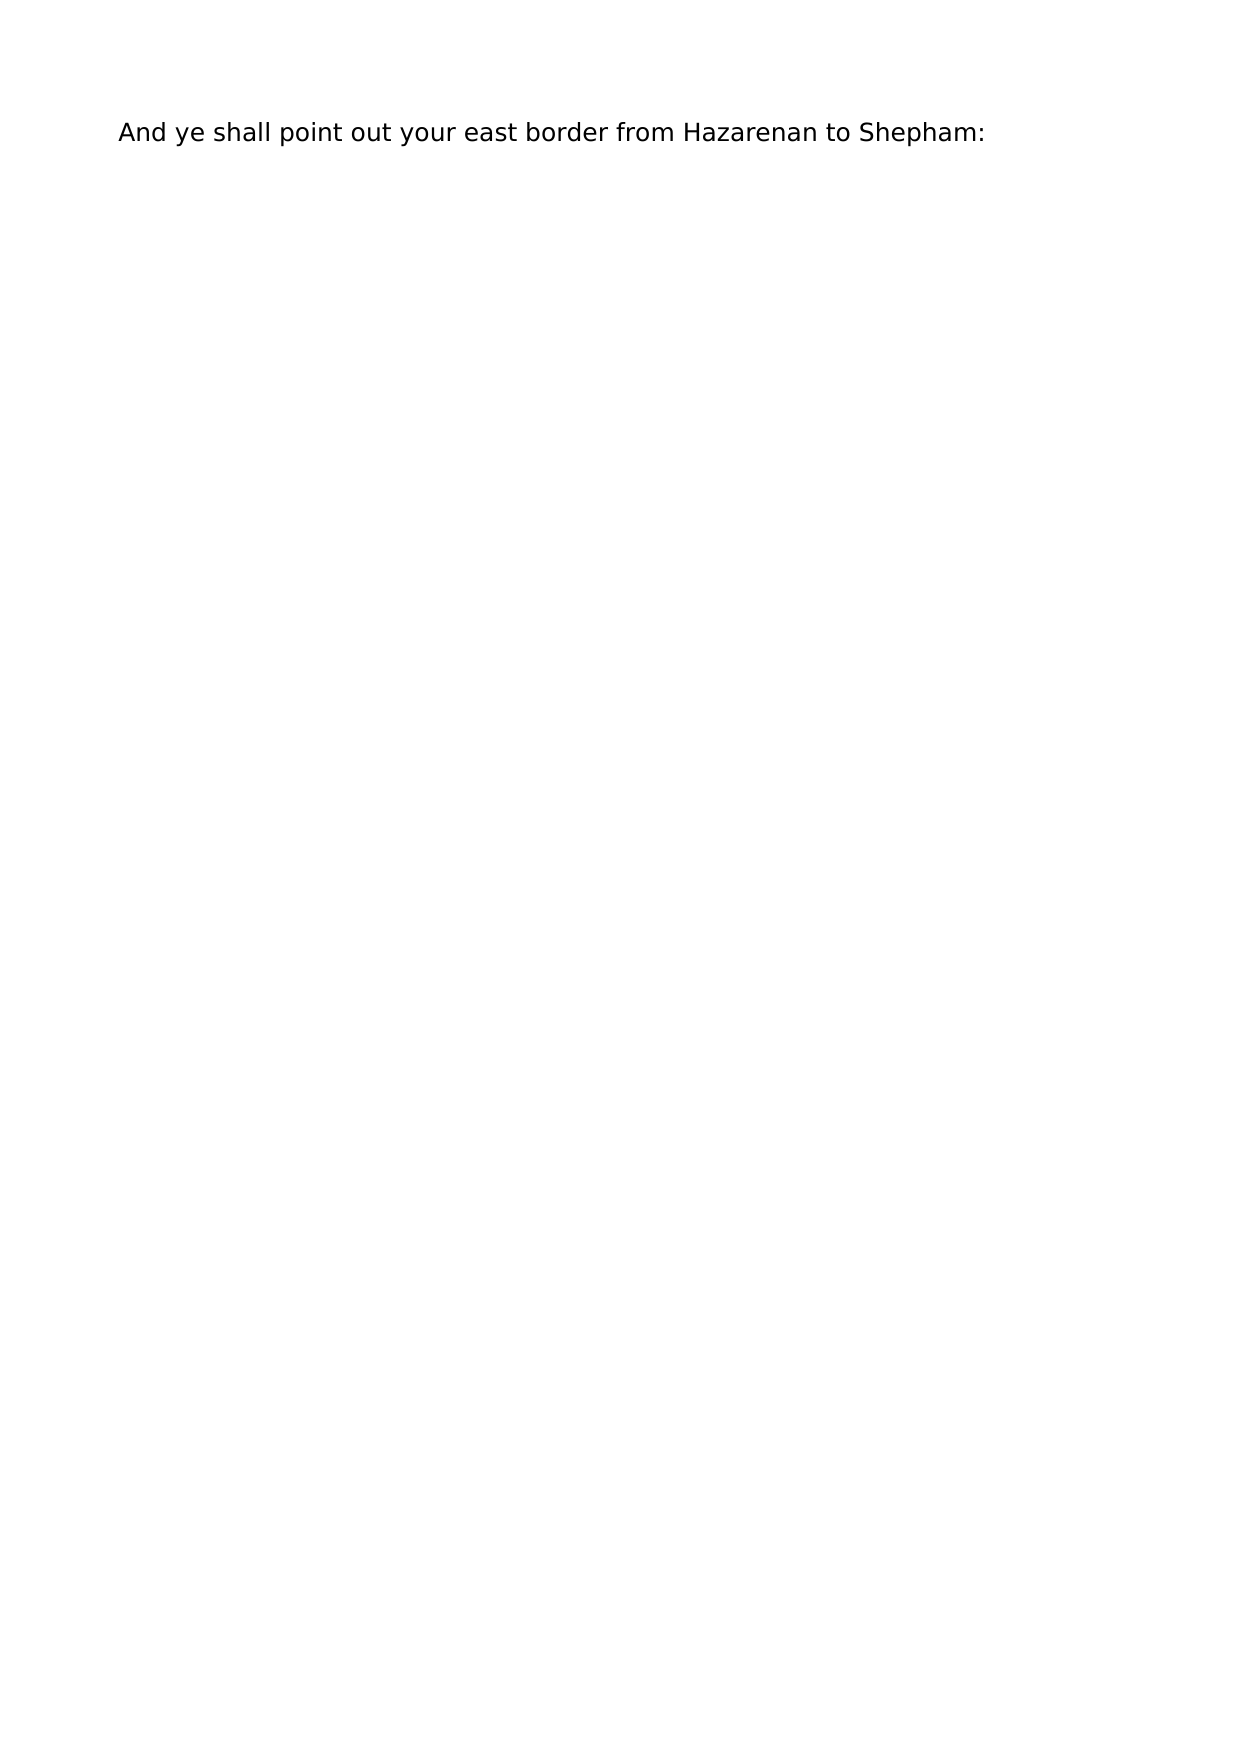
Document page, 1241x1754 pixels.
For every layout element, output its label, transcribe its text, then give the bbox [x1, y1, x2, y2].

text And ye shall point out your east border from Hazarenan to Shepham: [118, 118, 1122, 147]
